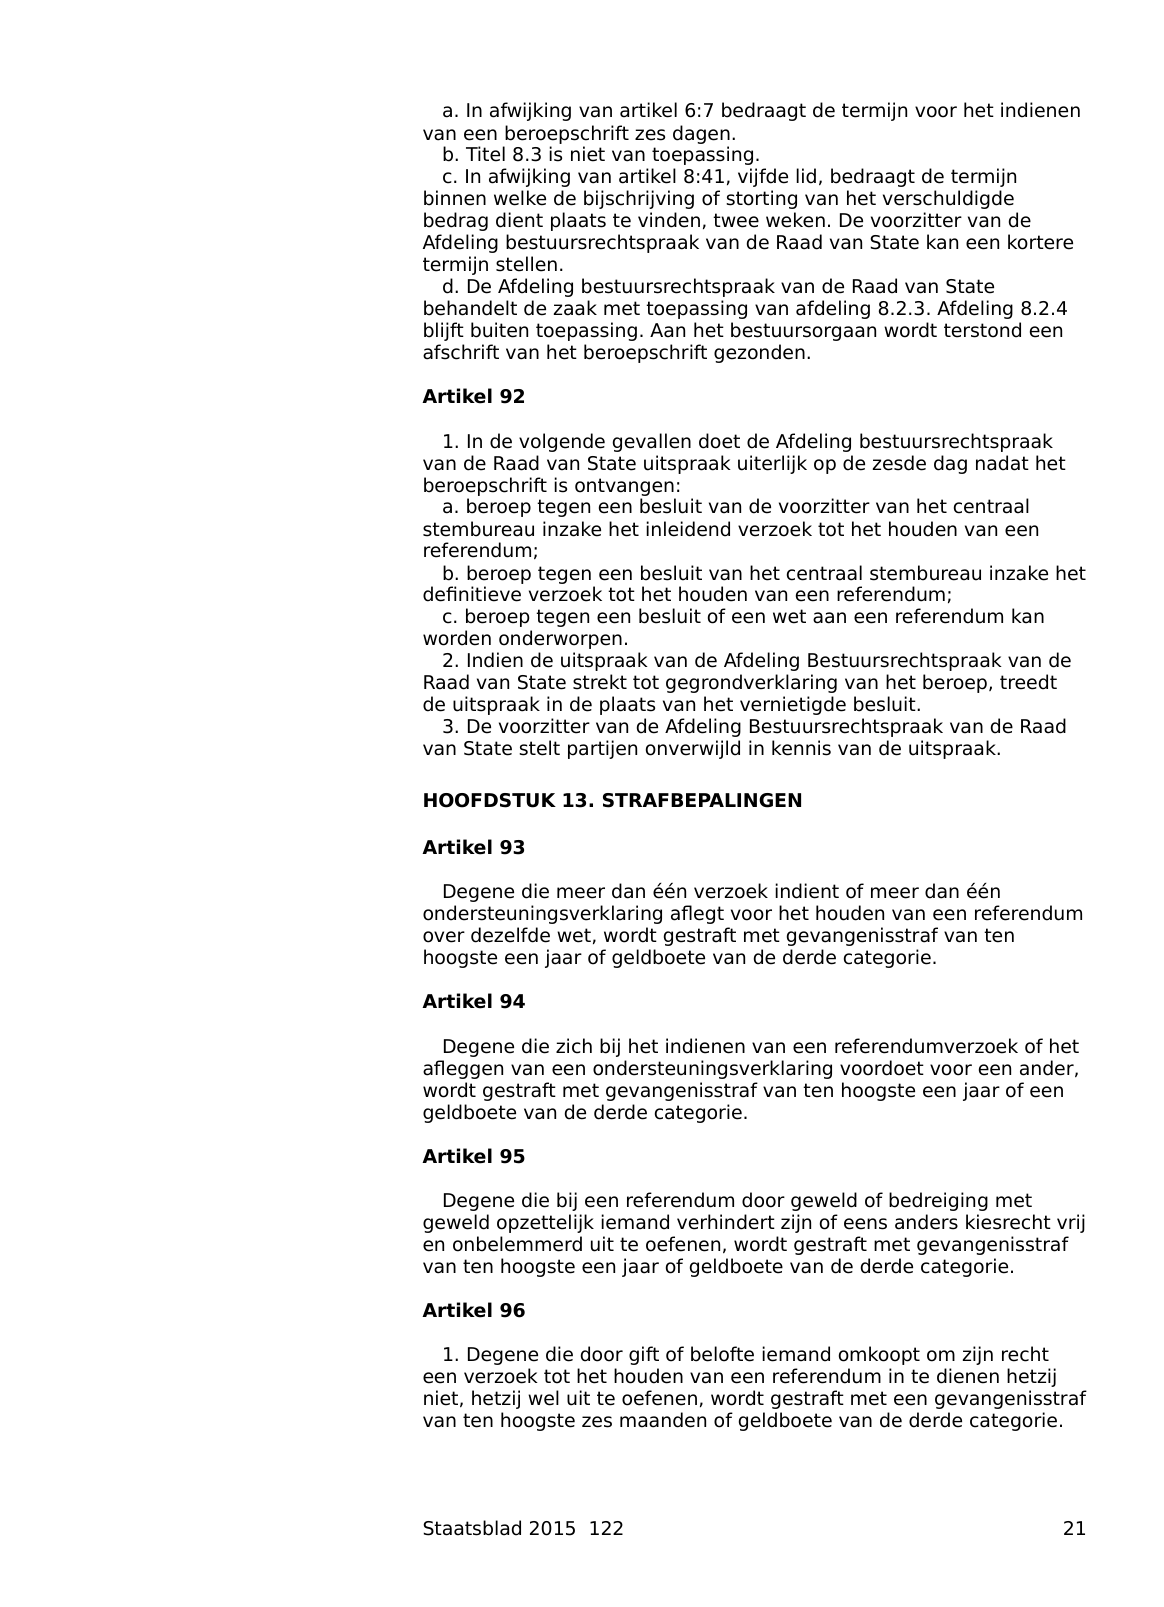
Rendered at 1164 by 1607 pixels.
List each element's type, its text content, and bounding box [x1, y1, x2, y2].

subtitle Artikel 94 [422, 991, 1087, 1013]
text c. In afwijking van artikel 8:41, vijfde lid, bedraagt de termijn binnen welke de bijschrijving of storting van het verschuldigde bedrag dient plaats te vinden, twee weken. De voorzitter van de Afdeling bestuursrechtspraak van de Raad van State kan een kortere termijn stellen. [422, 166, 1087, 276]
text 1. Degene die door gift of belofte iemand omkoopt om zijn recht een verzoek tot het houden van een referendum in te dienen hetzij niet, hetzij wel uit te oefenen, wordt gestraft met een gevangenisstraf van ten hoogste zes maanden of geldboete van de derde categorie. [422, 1344, 1087, 1432]
text d. De Afdeling bestuursrechtspraak van de Raad van State behandelt de zaak met toepassing van afdeling 8.2.3. Afdeling 8.2.4 blijft buiten toepassing. Aan het bestuursorgaan wordt terstond een afschrift van het beroepschrift gezonden. [422, 276, 1087, 364]
text a. In afwijking van artikel 6:7 bedraagt de termijn voor het indienen van een beroepschrift zes dagen. [422, 100, 1087, 144]
subtitle Artikel 92 [422, 386, 1087, 408]
text 2. Indien de uitspraak van de Afdeling Bestuursrechtspraak van de Raad van State strekt tot gegrondverklaring van het beroep, treedt de uitspraak in de plaats van het vernietigde besluit. [422, 650, 1087, 716]
subtitle Artikel 93 [422, 837, 1087, 859]
text a. beroep tegen een besluit van de voorzitter van het centraal stembureau inzake het inleidend verzoek tot het houden van een referendum; [422, 496, 1087, 562]
text b. Titel 8.3 is niet van toepassing. [422, 144, 1087, 166]
text c. beroep tegen een besluit of een wet aan een referendum kan worden onderworpen. [422, 606, 1087, 650]
text 1. In de volgende gevallen doet de Afdeling bestuursrechtspraak van de Raad van State uitspraak uiterlijk op de zesde dag nadat het beroepschrift is ontvangen: [422, 431, 1087, 496]
subtitle Artikel 96 [422, 1300, 1087, 1322]
text Degene die bij een referendum door geweld of bedreiging met geweld opzettelijk iemand verhindert zijn of eens anders kiesrecht vrij en onbelemmerd uit te oefenen, wordt gestraft met gevangenisstraf van ten hoogste een jaar of geldboete van de derde categorie. [422, 1190, 1087, 1278]
subtitle Artikel 95 [422, 1146, 1087, 1168]
subtitle HOOFDSTUK 13. STRAFBEPALINGEN [422, 790, 1087, 812]
text Degene die meer dan één verzoek indient of meer dan één ondersteuningsverklaring aflegt voor het houden van een referendum over dezelfde wet, wordt gestraft met gevangenisstraf van ten hoogste een jaar of geldboete van de derde categorie. [422, 881, 1087, 969]
text 3. De voorzitter van de Afdeling Bestuursrechtspraak van de Raad van State stelt partijen onverwijld in kennis van de uitspraak. [422, 716, 1087, 760]
text Degene die zich bij het indienen van een referendumverzoek of het afleggen van een ondersteuningsverklaring voordoet voor een ander, wordt gestraft met gevangenisstraf van ten hoogste een jaar of een geldboete van de derde categorie. [422, 1036, 1087, 1123]
text b. beroep tegen een besluit van het centraal stembureau inzake het definitieve verzoek tot het houden van een referendum; [422, 562, 1087, 606]
